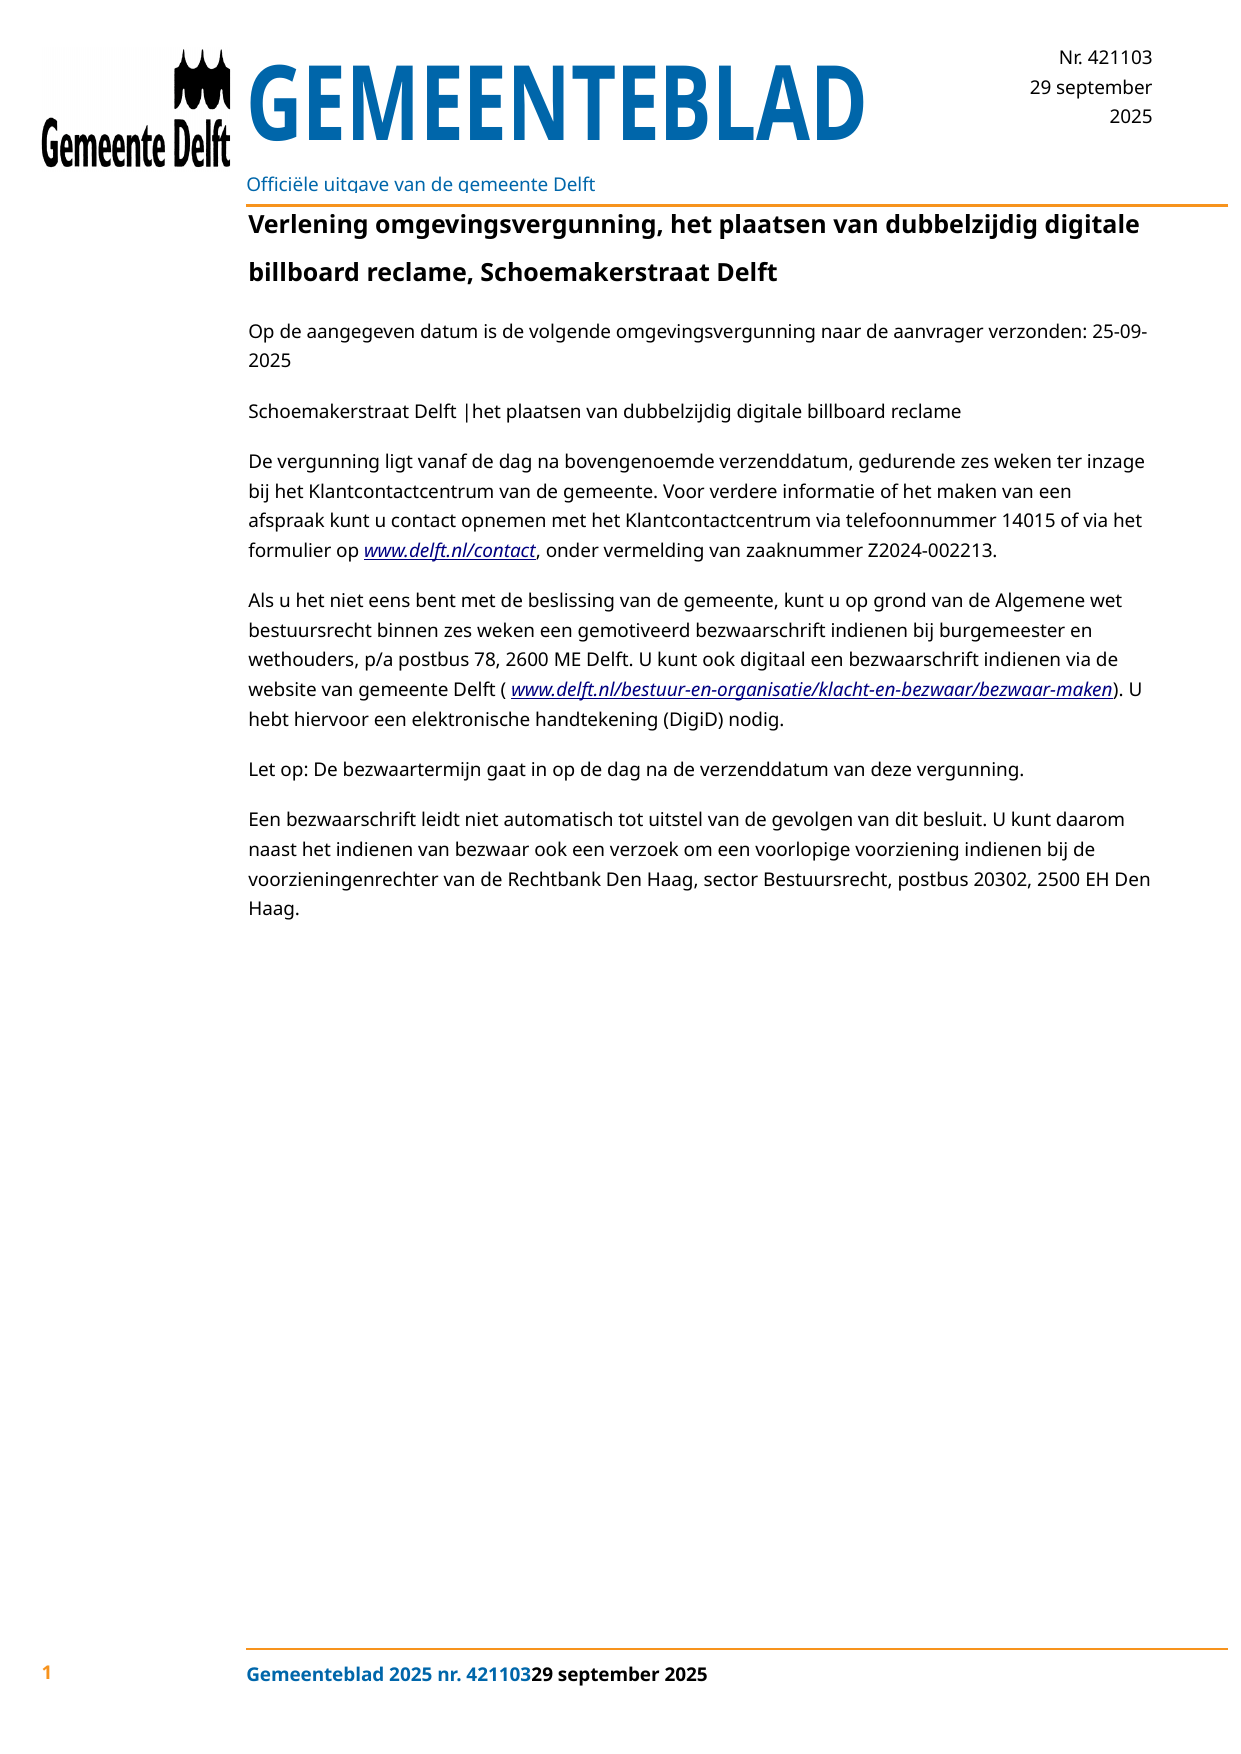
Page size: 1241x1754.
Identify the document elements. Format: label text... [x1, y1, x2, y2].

picture [41, 47, 231, 172]
text Let op: De bezwaartermijn gaat in op de dag na de verzenddatum van deze vergunning. [248, 756, 1152, 782]
text Een bezwaarschrift leidt niet automatisch tot uitstel van de gevolgen van dit besluit. U kunt daarom naast het indienen van bezwaar ook een verzoek om een voorlopige voorziening indienen bij de voorzieningenrechter van de Rechtbank Den Haag, sector Bestuursrecht, postbus 20302, 2500 EH Den Haag. [248, 807, 1152, 921]
text Schoemakerstraat Delft |het plaatsen van dubbelzijdig digitale billboard reclame [248, 398, 1152, 424]
text De vergunning ligt vanaf de dag na bovengenoemde verzenddatum, gedurende zes weken ter inzage bij het Klantcontactcentrum van de gemeente. Voor verdere informatie of het maken van een afspraak kunt u contact opnemen met het Klantcontactcentrum via telefoonnummer 14015 of via het formulier op www.delft.nl/contact, onder vermelding van zaaknummer Z2024-002213. [248, 448, 1152, 563]
text Verlening omgevingsvergunning, het plaatsen van dubbelzijdig digitale billboard reclame, Schoemakerstraat Delft [248, 207, 1152, 288]
text Op de aangegeven datum is de volgende omgevingsvergunning naar de aanvrager verzonden: 25-09-2025 [248, 318, 1152, 373]
text Als u het niet eens bent met de beslissing van de gemeente, kunt u op grond van de Algemene wet bestuursrecht binnen zes weken een gemotiveerd bezwaarschrift indienen bij burgemeester en wethouders, p/a postbus 78, 2600 ME Delft. U kunt ook digitaal een bezwaarschrift indienen via de website van gemeente Delft ( www.delft.nl/bestuur-en-organisatie/klacht-en-bezwaar/bezwaar-maken). U hebt hiervoor een elektronische handtekening (DigiD) nodig. [248, 587, 1152, 732]
